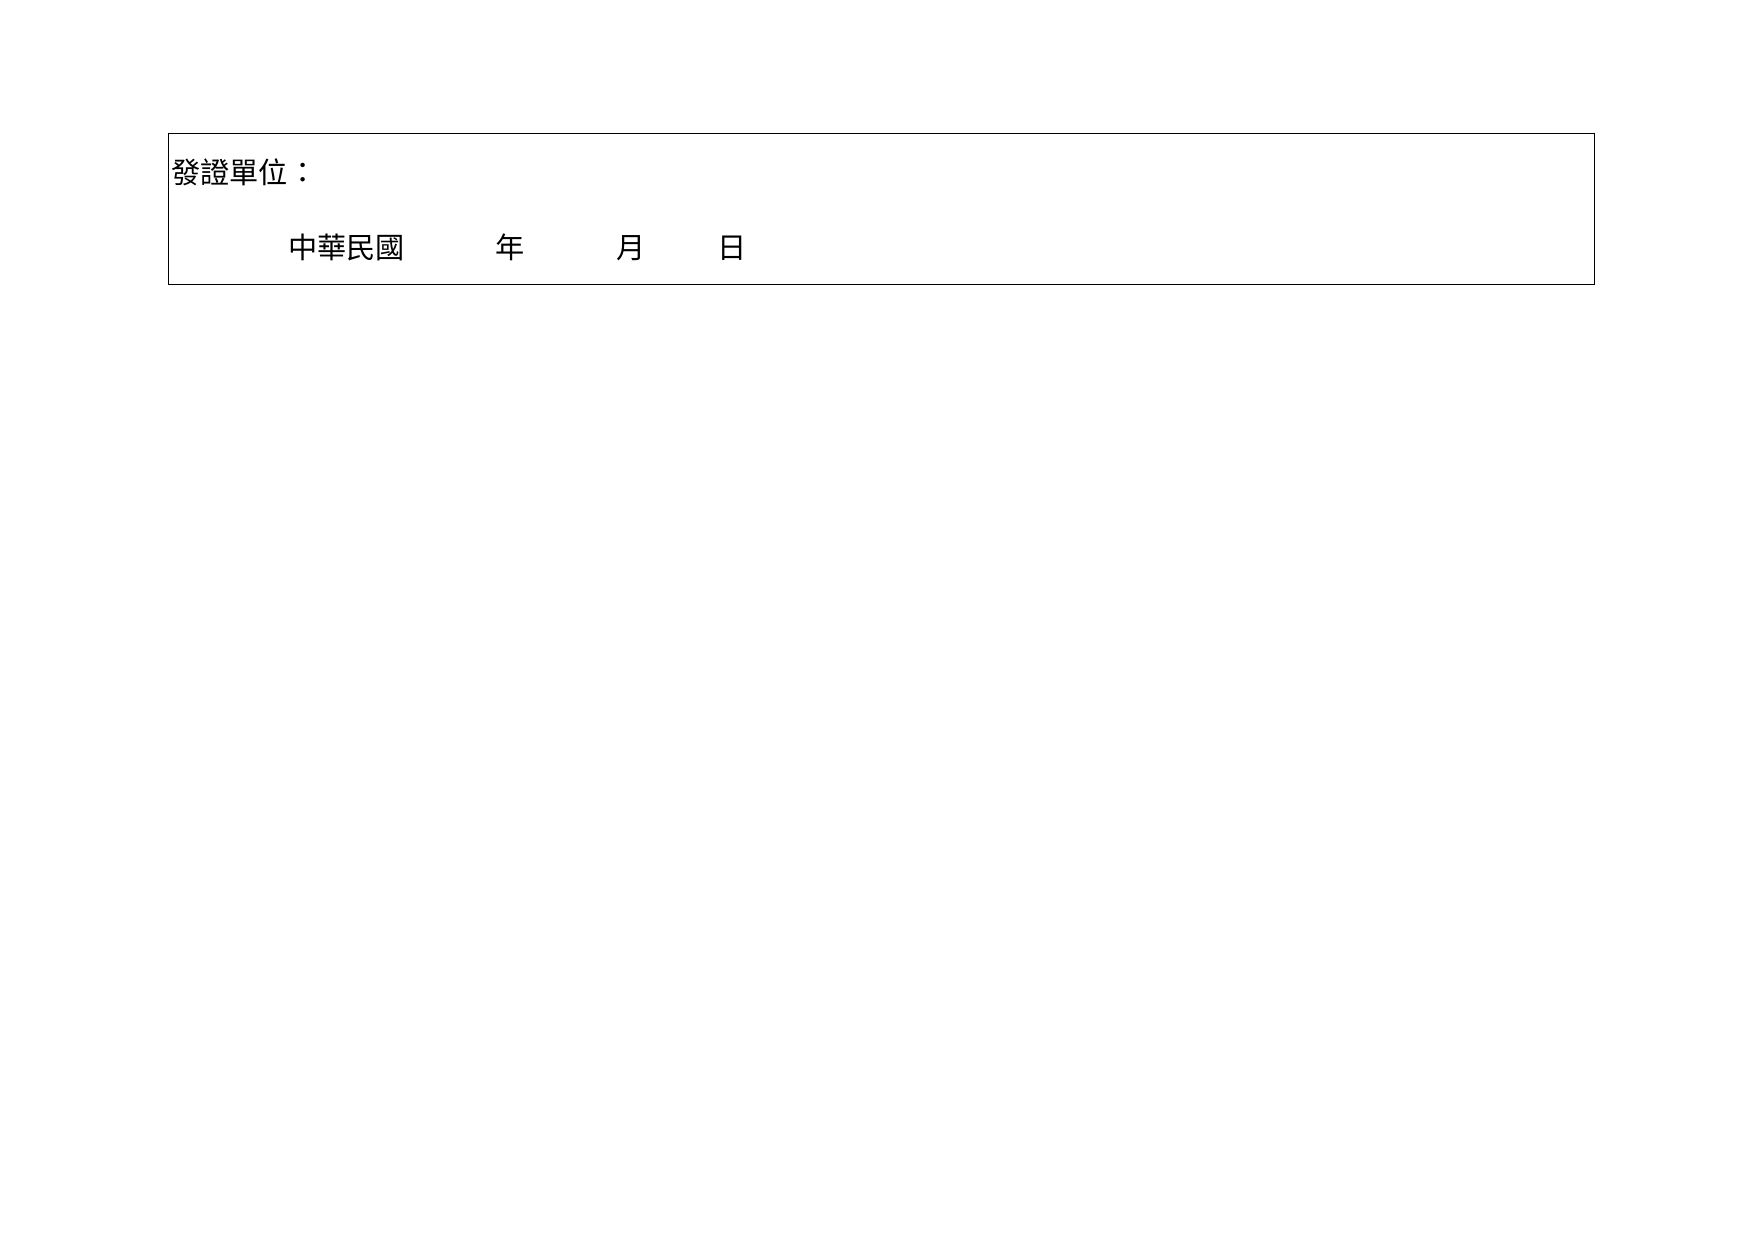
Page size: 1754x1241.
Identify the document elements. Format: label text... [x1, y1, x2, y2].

table_cell 發證單位： 中華民國 年 月 日 [169, 134, 1594, 284]
